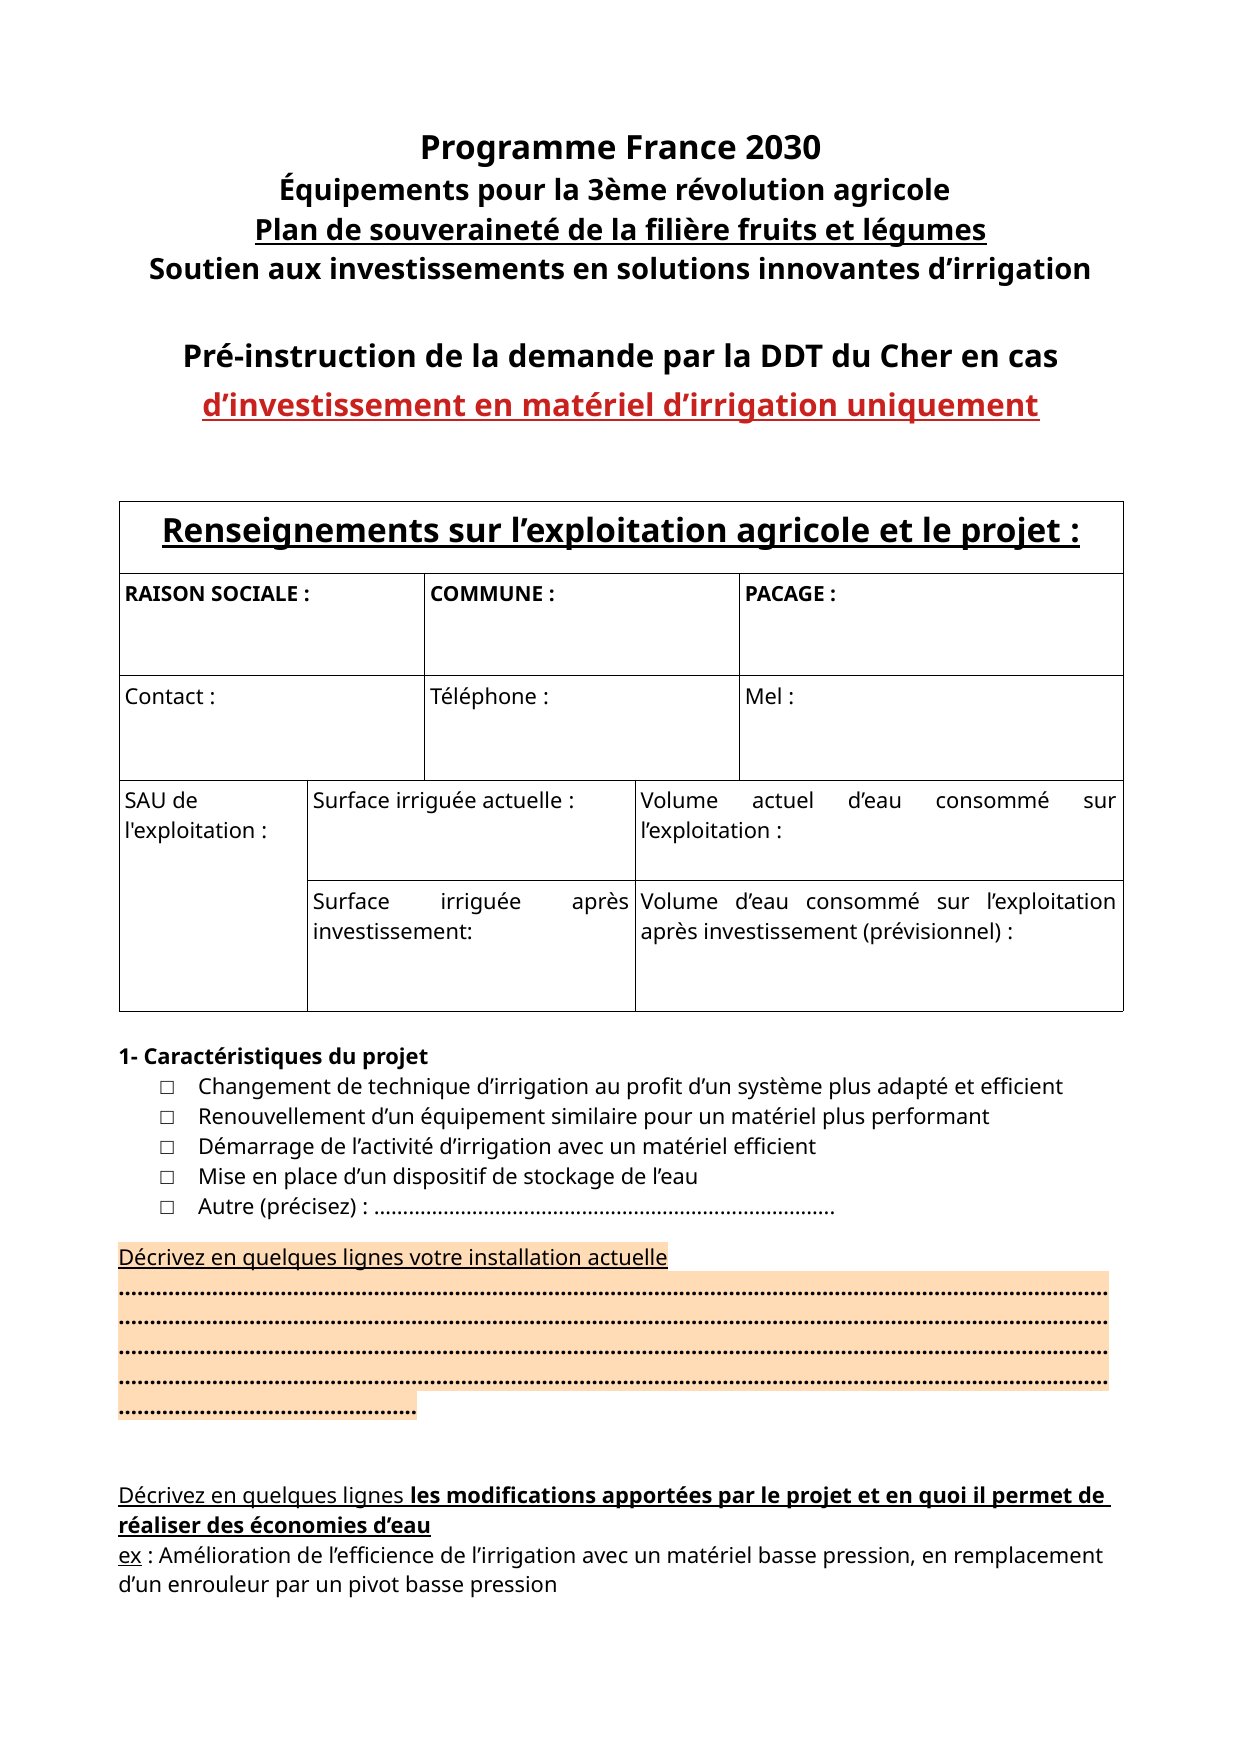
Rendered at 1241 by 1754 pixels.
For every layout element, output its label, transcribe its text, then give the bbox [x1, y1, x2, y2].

text Décrivez en quelques lignes les modifications apportées par le projet et en quoi il permet de réaliser des économies d’eau [118, 1480, 1122, 1539]
table_cell Contact : [120, 676, 424, 779]
table_cell [119, 446, 1123, 501]
list Mise en place d’un dispositif de stockage de l’eau [160, 1161, 1122, 1191]
list Changement de technique d’irrigation au profit d’un système plus adapté et efficient [160, 1071, 1122, 1101]
table_header Programme France 2030 Équipements pour la 3ème révolution agricole Plan de souveraineté de la filière fruits et légumes Soutien aux investissements en solutions innovantes d’irrigation Pré-instruction de la demande par la DDT du Cher en cas d’investissement en matériel d’irrigation uniquement [119, 118, 1123, 446]
table_cell COMMUNE : [425, 574, 739, 675]
list Renouvellement d’un équipement similaire pour un matériel plus performant [160, 1101, 1122, 1131]
table_cell Mel : [740, 676, 1123, 779]
table_cell Surface irriguée après investissement: [308, 881, 635, 1011]
text Décrivez en quelques lignes votre installation actuelle [118, 1242, 1122, 1271]
table_cell Volume actuel d’eau consommé sur l’exploitation : [636, 781, 1123, 880]
list 1- Caractéristiques du projet [118, 1041, 1122, 1071]
table_cell RAISON SOCIALE : [120, 574, 424, 675]
table_cell PACAGE : [740, 574, 1123, 675]
table_cell SAU de l'exploitation : [120, 781, 307, 880]
table_cell [120, 880, 307, 1011]
table_cell Surface irriguée actuelle : [308, 781, 635, 880]
table_cell Téléphone : [425, 676, 739, 779]
text ……………………………………………………………………………………………………………………………………………………………………………………………………………………………………………………………………………………………………………………………………………………………………………………………………………………………………………………………………………………………………………………………………………………………………………………………………………………………... [118, 1271, 1122, 1420]
table_cell Renseignements sur l’exploitation agricole et le projet : [120, 502, 1123, 573]
list Démarrage de l’activité d’irrigation avec un matériel efficient [160, 1131, 1122, 1161]
table_cell Volume d’eau consommé sur l’exploitation après investissement (prévisionnel) : [636, 881, 1123, 1011]
list Autre (précisez) : …………………………………………………………………….. [160, 1191, 1122, 1221]
text ex : Amélioration de l’efficience de l’irrigation avec un matériel basse pression, en remplacement d’un enrouleur par un pivot basse pression [118, 1539, 1122, 1599]
